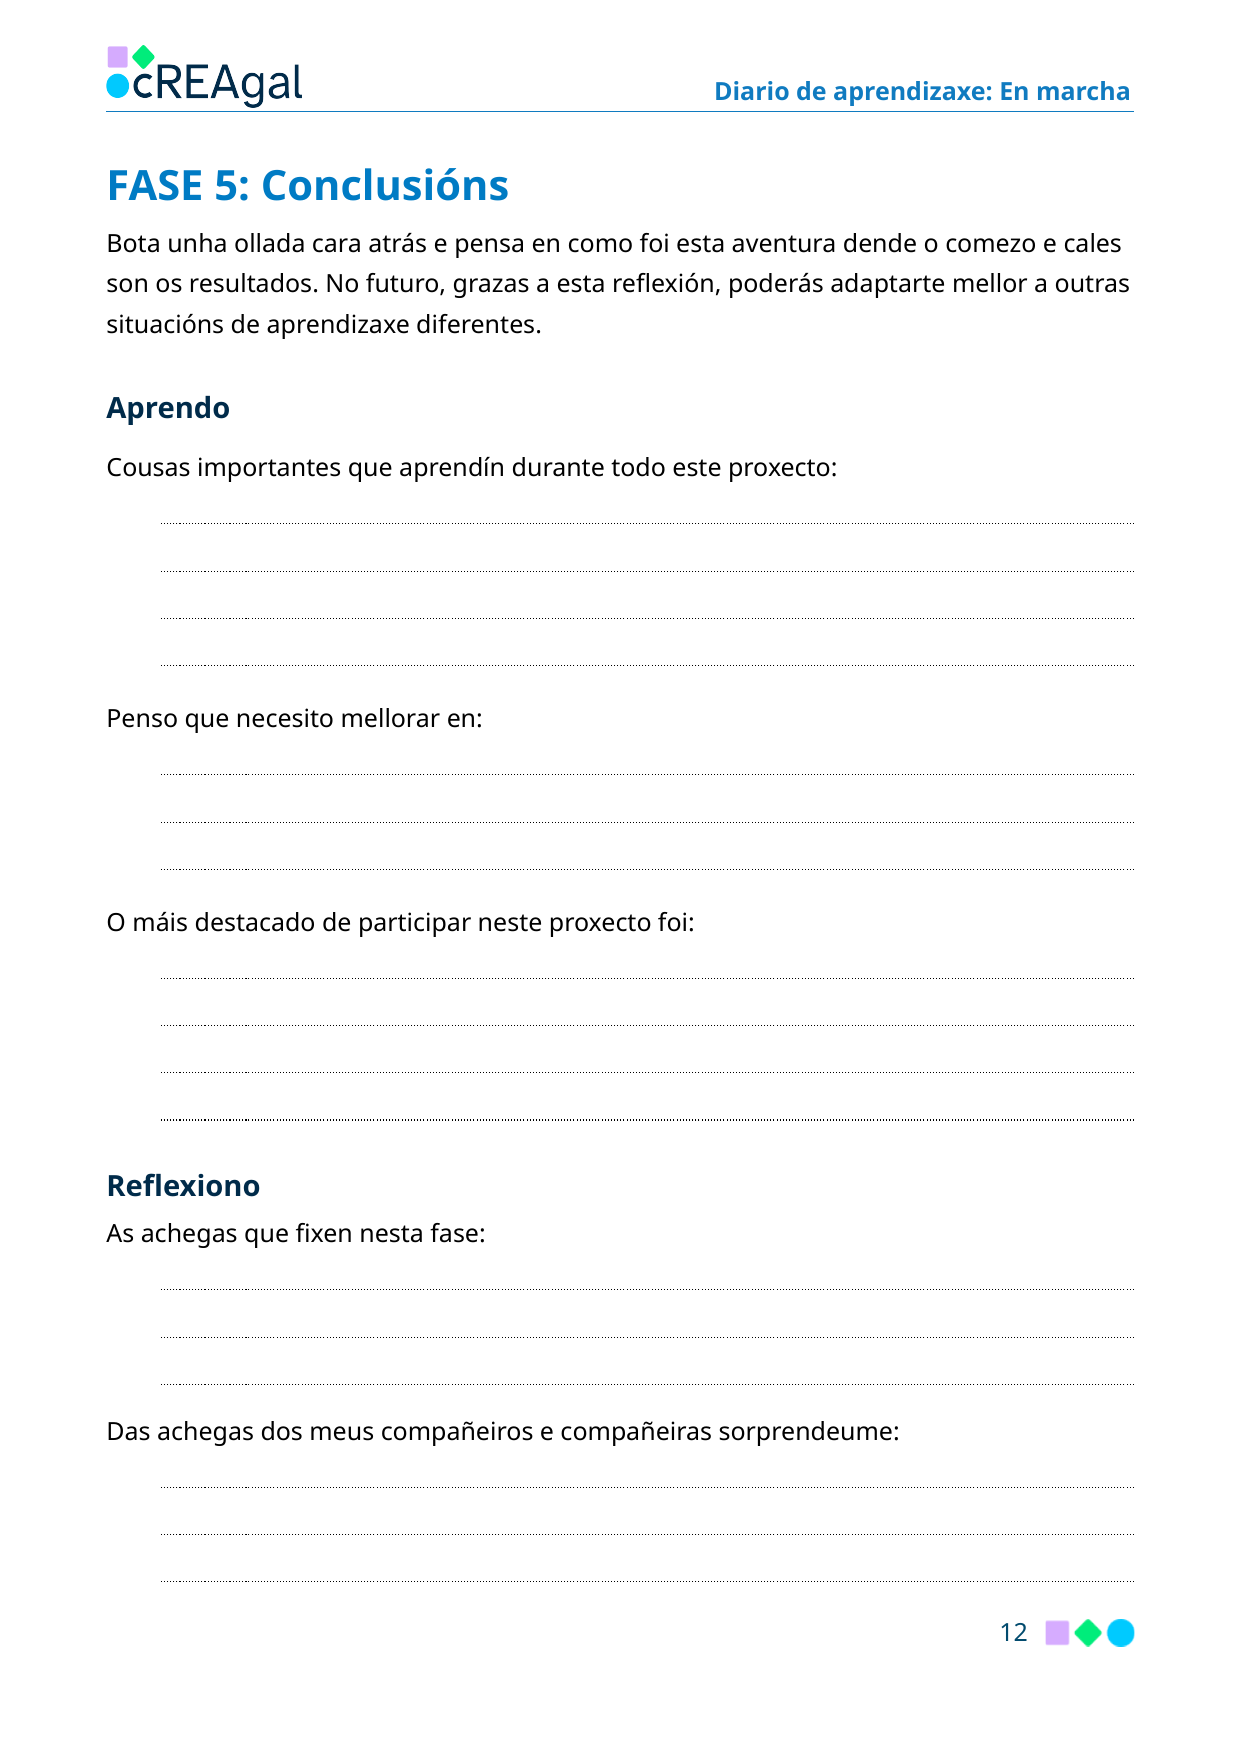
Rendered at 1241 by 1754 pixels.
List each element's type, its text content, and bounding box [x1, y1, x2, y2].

table_cell [246, 1073, 1134, 1121]
table_cell [160, 1073, 246, 1121]
picture [1124, 1636, 1135, 1647]
subtitle FASE 5: Conclusións [106, 156, 1134, 213]
table_cell [160, 1488, 246, 1535]
table_cell [160, 525, 246, 572]
subtitle Reflexiono [106, 1165, 1134, 1204]
table_cell [160, 619, 246, 666]
table_cell [160, 1290, 246, 1338]
table_header [246, 943, 1134, 979]
table_cell [160, 1535, 246, 1582]
table_cell [246, 1535, 1134, 1582]
text Bota unha ollada cara atrás e pensa en como foi esta aventura dende o comezo e cales son os resultados. No futuro, grazas a esta reflexión, poderás adaptarte mellor a outras situacións de aprendizaxe diferentes. [106, 225, 1134, 341]
picture [1125, 1619, 1135, 1630]
text As achegas que fixen nesta fase: [106, 1216, 1134, 1250]
table_header [246, 489, 1134, 524]
table_cell [246, 1290, 1134, 1338]
picture [106, 45, 302, 108]
table_header [160, 740, 246, 775]
table_cell [246, 1026, 1134, 1073]
table_header [160, 943, 246, 979]
text O máis destacado de participar neste proxecto foi: [106, 904, 1134, 938]
table_header [160, 1255, 246, 1290]
text Penso que necesito mellorar en: [106, 701, 1134, 735]
table_header [160, 1453, 246, 1488]
table_header [246, 1255, 1134, 1290]
table_header [160, 489, 246, 524]
table_cell [246, 525, 1134, 572]
table_cell [246, 1338, 1134, 1385]
table_header [246, 740, 1134, 775]
table_cell [160, 979, 246, 1026]
picture [1045, 1619, 1118, 1647]
table_cell [160, 775, 246, 823]
text Cousas importantes que aprendín durante todo este proxecto: [106, 450, 1134, 484]
subtitle Aprendo [106, 387, 1134, 427]
table_cell [160, 1026, 246, 1073]
table_cell [246, 1488, 1134, 1535]
table_cell [246, 619, 1134, 666]
table_cell [246, 775, 1134, 823]
text Das achegas dos meus compañeiros e compañeiras sorprendeume: [106, 1413, 1134, 1447]
table_header [246, 1453, 1134, 1488]
table_cell [160, 1338, 246, 1385]
table_cell [246, 823, 1134, 870]
table_cell [160, 823, 246, 870]
table_cell [246, 572, 1134, 619]
table_cell [160, 572, 246, 619]
table_cell [246, 979, 1134, 1026]
